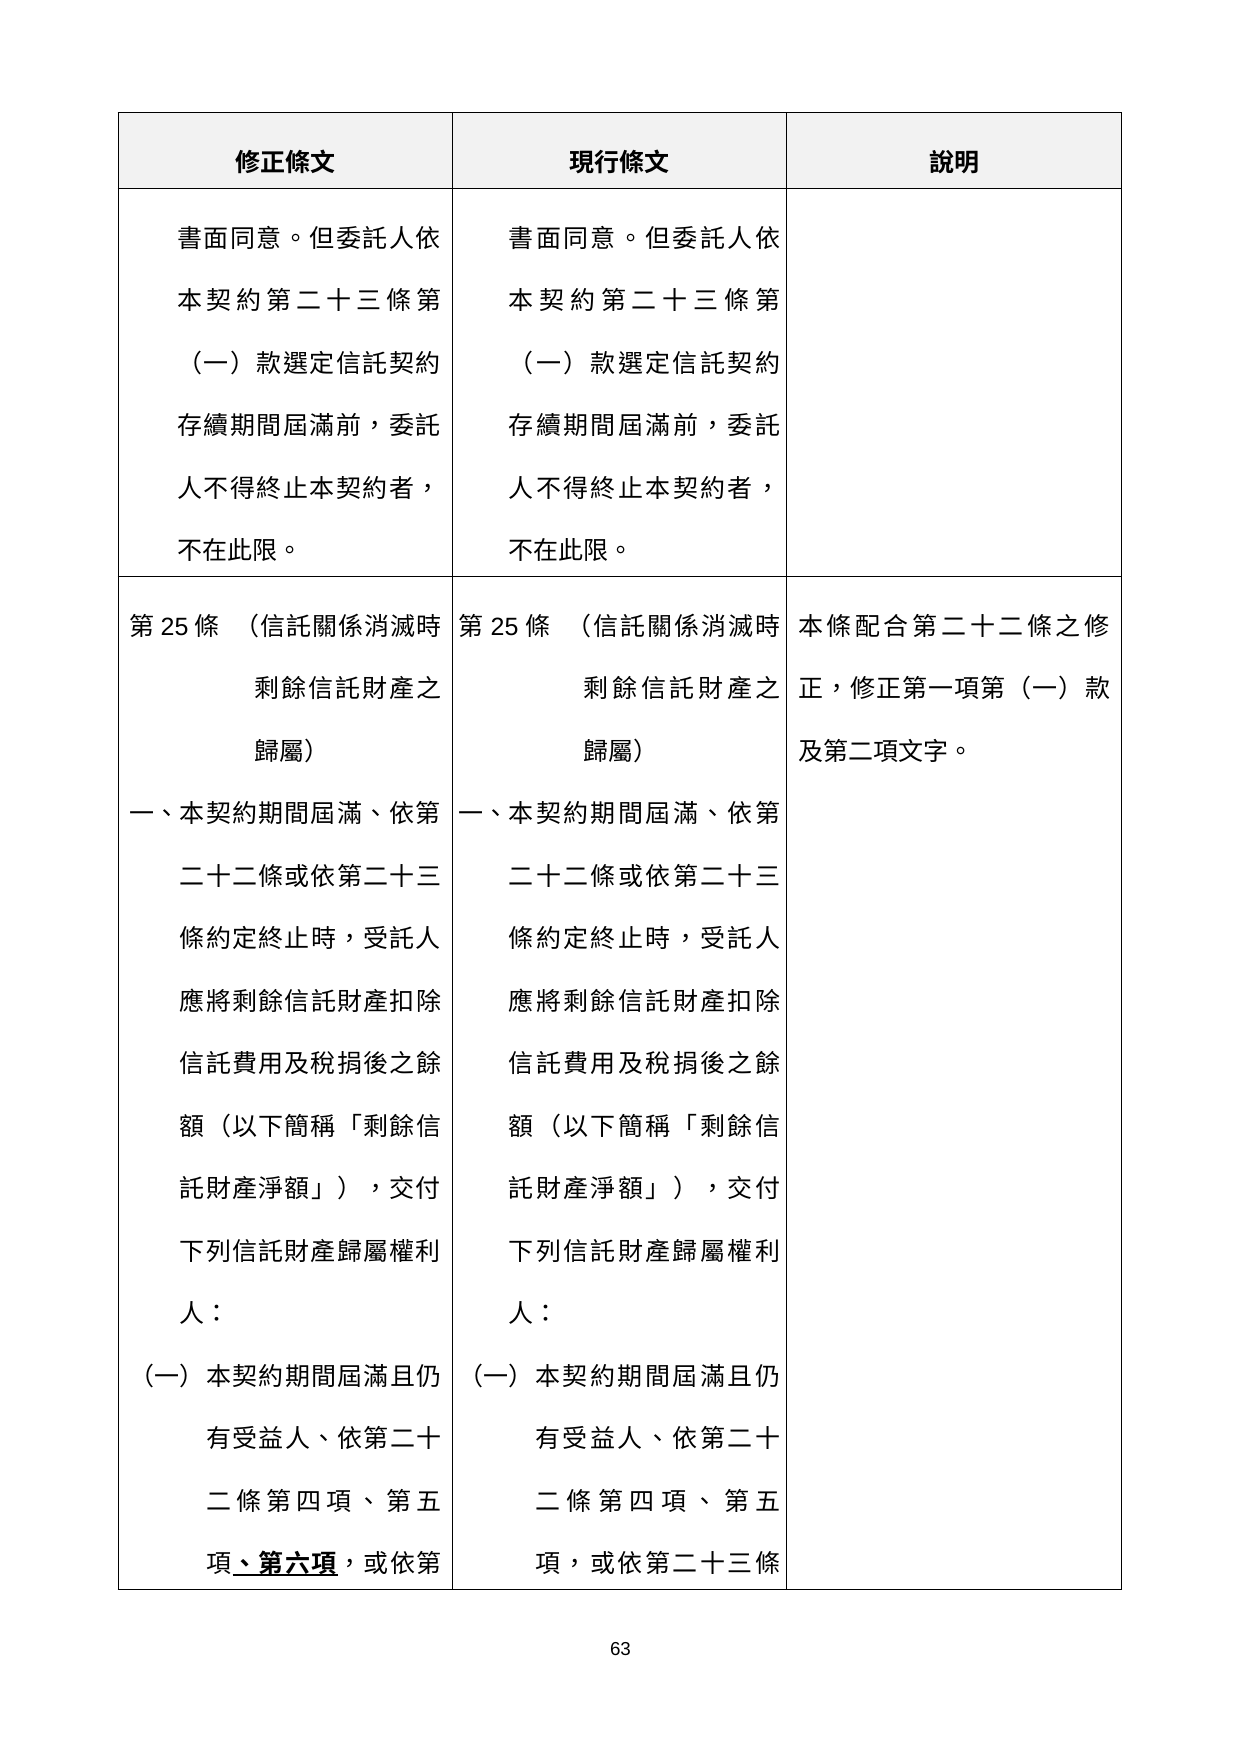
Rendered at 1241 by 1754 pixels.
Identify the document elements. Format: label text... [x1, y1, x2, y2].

table_cell 第25條 （信託關係消滅時剩餘信託財產之歸屬） 一、 本契約期間屆滿、依第二十二條或依第二十三條約定終止時，受託人應將剩餘信託財產扣除信託費用及稅捐後之餘額（以下簡稱「剩餘信託財產淨額」），交付下列信託財產歸屬權利人： （一） 本契約期間屆滿且仍有受益人、依第二十二條第四項、第五項、第六項，或依第 [119, 577, 452, 1588]
table_cell 書面同意。但委託人依本契約第二十三條第（一）款選定信託契約存續期間屆滿前，委託人不得終止本契約者，不在此限。 [453, 189, 786, 576]
table_header 修正條文 [119, 113, 452, 188]
table_header 說明 [787, 113, 1121, 188]
table_cell [787, 189, 1121, 576]
table_cell 書面同意。但委託人依本契約第二十三條第（一）款選定信託契約存續期間屆滿前，委託人不得終止本契約者，不在此限。 [119, 189, 452, 576]
table_cell 本條配合第二十二條之修正，修正第一項第（一）款及第二項文字。 [787, 577, 1121, 1588]
table_cell 第25條 （信託關係消滅時剩餘信託財產之歸屬） 一、 本契約期間屆滿、依第二十二條或依第二十三條約定終止時，受託人應將剩餘信託財產扣除信託費用及稅捐後之餘額（以下簡稱「剩餘信託財產淨額」），交付下列信託財產歸屬權利人： （一） 本契約期間屆滿且仍有受益人、依第二十二條第四項、第五項，或依第二十三條 [453, 577, 786, 1588]
table_header 現行條文 [453, 113, 786, 188]
